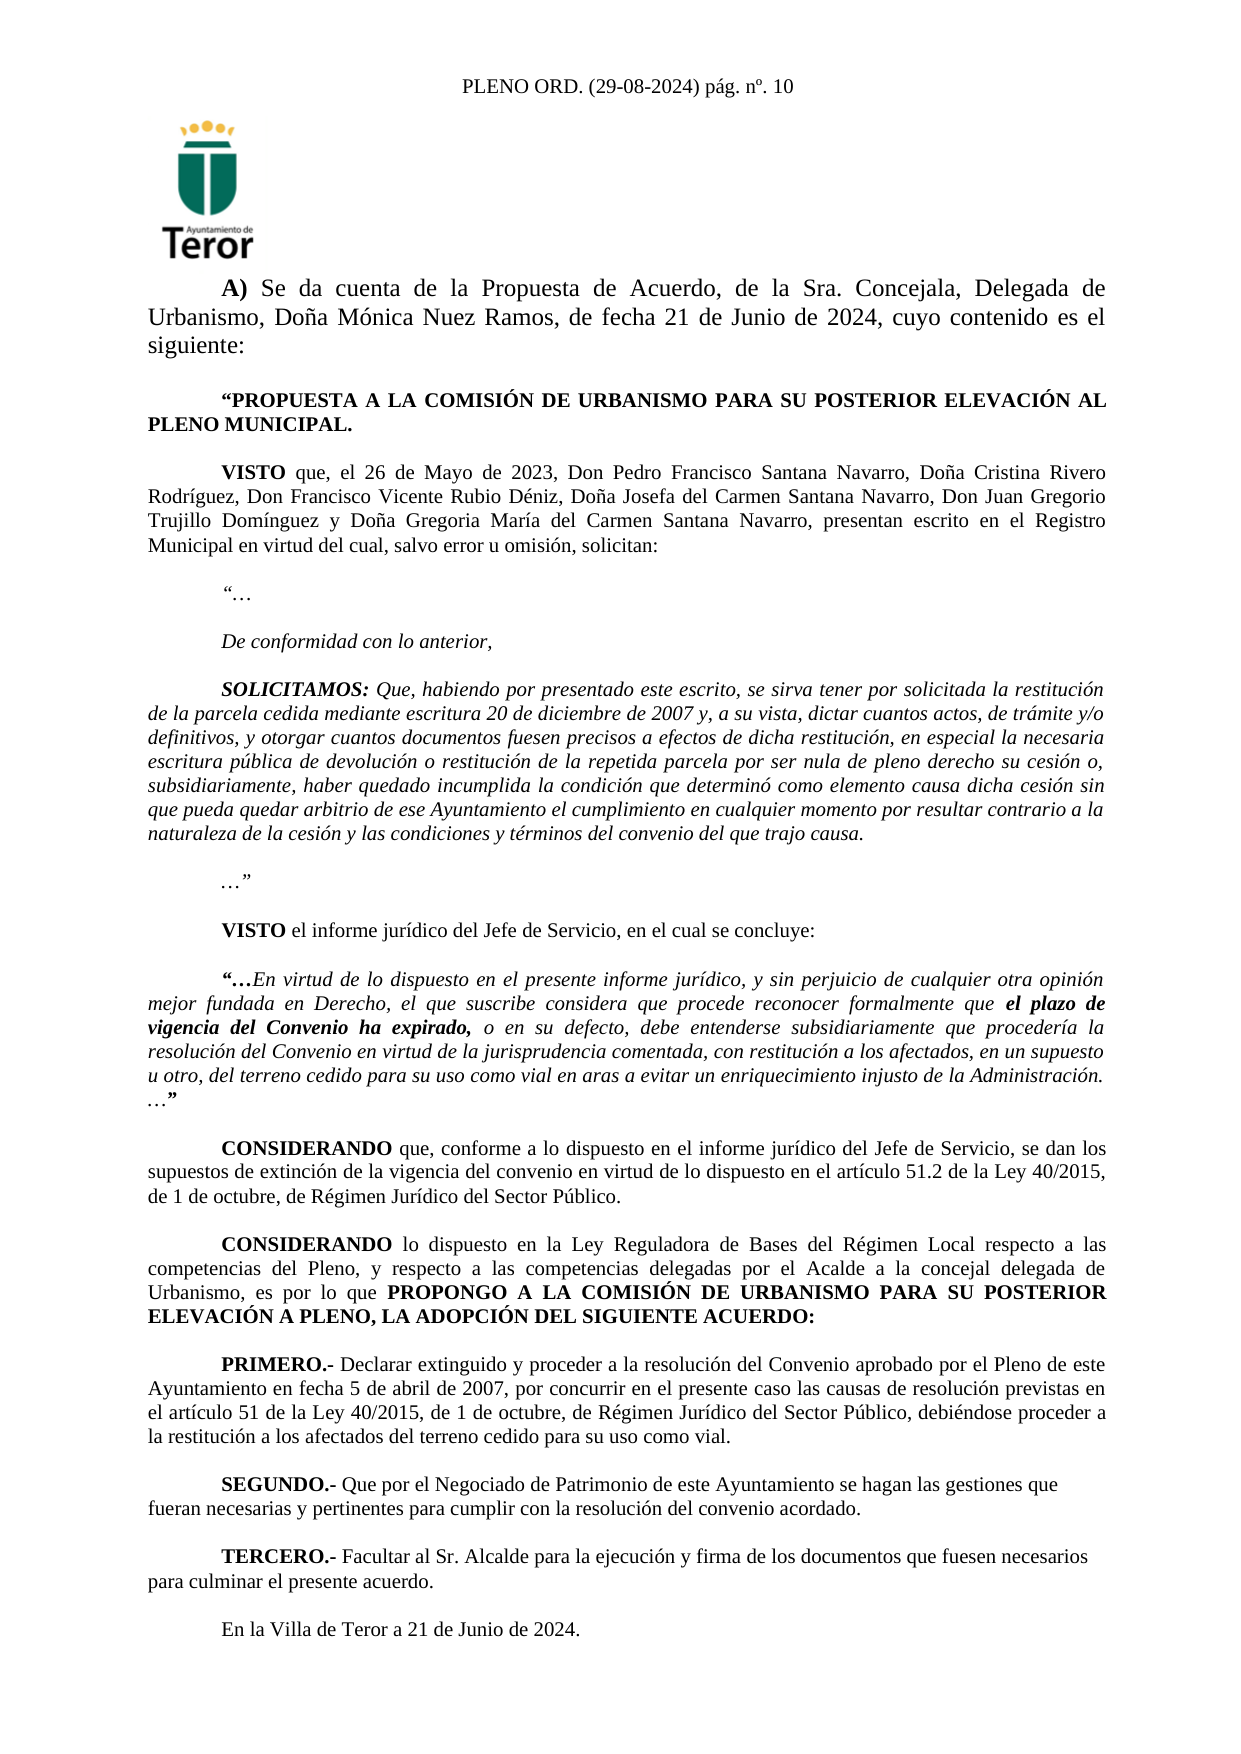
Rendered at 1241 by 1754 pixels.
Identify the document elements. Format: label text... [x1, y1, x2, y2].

text En la Villa de Teror a 21 de Junio de 2024. [148, 1617, 1107, 1641]
text TERCERO.- Facultar al Sr. Alcalde para la ejecución y firma de los documentos que fuesen necesarios para culminar el presente acuerdo. [148, 1544, 1107, 1593]
text De conformidad con lo anterior, [148, 629, 1107, 653]
text A) Se da cuenta de la Propuesta de Acuerdo, de la Sra. Concejala, Delegada de Urbanismo, Doña Mónica Nuez Ramos, de fecha 21 de Junio de 2024, cuyo contenido es el siguiente: [148, 273, 1107, 359]
text VISTO que, el 26 de Mayo de 2023, Don Pedro Francisco Santana Navarro, Doña Cristina Rivero Rodríguez, Don Francisco Vicente Rubio Déniz, Doña Josefa del Carmen Santana Navarro, Don Juan Gregorio Trujillo Domínguez y Doña Gregoria María del Carmen Santana Navarro, presentan escrito en el Registro Municipal en virtud del cual, salvo error u omisión, solicitan: [148, 460, 1107, 557]
text …” [148, 869, 1107, 893]
text “… [148, 581, 1107, 605]
text PRIMERO.- Declarar extinguido y proceder a la resolución del Convenio aprobado por el Pleno de este Ayuntamiento en fecha 5 de abril de 2007, por concurrir en el presente caso las causas de resolución previstas en el artículo 51 de la Ley 40/2015, de 1 de octubre, de Régimen Jurídico del Sector Público, debiéndose proceder a la restitución a los afectados del terreno cedido para su uso como vial. [148, 1352, 1107, 1448]
text SEGUNDO.- Que por el Negociado de Patrimonio de este Ayuntamiento se hagan las gestiones que fueran necesarias y pertinentes para cumplir con la resolución del convenio acordado. [148, 1472, 1107, 1520]
text “…En virtud de lo dispuesto en el presente informe jurídico, y sin perjuicio de cualquier otra opinión mejor fundada en Derecho, el que suscribe considera que procede reconocer formalmente que el plazo de vigencia del Convenio ha expirado, o en su defecto, debe entenderse subsidiariamente que procedería la resolución del Convenio en virtud de la jurisprudencia comentada, con restitución a los afectados, en un supuesto u otro, del terreno cedido para su uso como vial en aras a evitar un enriquecimiento injusto de la Administración.…” [148, 967, 1107, 1111]
text SOLICITAMOS: Que, habiendo por presentado este escrito, se sirva tener por solicitada la restitución de la parcela cedida mediante escritura 20 de diciembre de 2007 y, a su vista, dictar cuantos actos, de trámite y/o definitivos, y otorgar cuantos documentos fuesen precisos a efectos de dicha restitución, en especial la necesaria escritura pública de devolución o restitución de la repetida parcela por ser nula de pleno derecho su cesión o, subsidiariamente, haber quedado incumplida la condición que determinó como elemento causa dicha cesión sin que pueda quedar arbitrio de ese Ayuntamiento el cumplimiento en cualquier momento por resultar contrario a la naturaleza de la cesión y las condiciones y términos del convenio del que trajo causa. [148, 677, 1107, 845]
text CONSIDERANDO que, conforme a lo dispuesto en el informe jurídico del Jefe de Servicio, se dan los supuestos de extinción de la vigencia del convenio en virtud de lo dispuesto en el artículo 51.2 de la Ley 40/2015, de 1 de octubre, de Régimen Jurídico del Sector Público. [148, 1135, 1107, 1208]
text “PROPUESTA A LA COMISIÓN DE URBANISMO PARA SU POSTERIOR ELEVACIÓN AL PLENO MUNICIPAL. [148, 388, 1107, 436]
text VISTO el informe jurídico del Jefe de Servicio, en el cual se concluye: [148, 917, 1107, 943]
text CONSIDERANDO lo dispuesto en la Ley Reguladora de Bases del Régimen Local respecto a las competencias del Pleno, y respecto a las competencias delegadas por el Acalde a la concejal delegada de Urbanismo, es por lo que PROPONGO A LA COMISIÓN DE URBANISMO PARA SU POSTERIOR ELEVACIÓN A PLENO, LA ADOPCIÓN DEL SIGUIENTE ACUERDO: [148, 1232, 1107, 1328]
